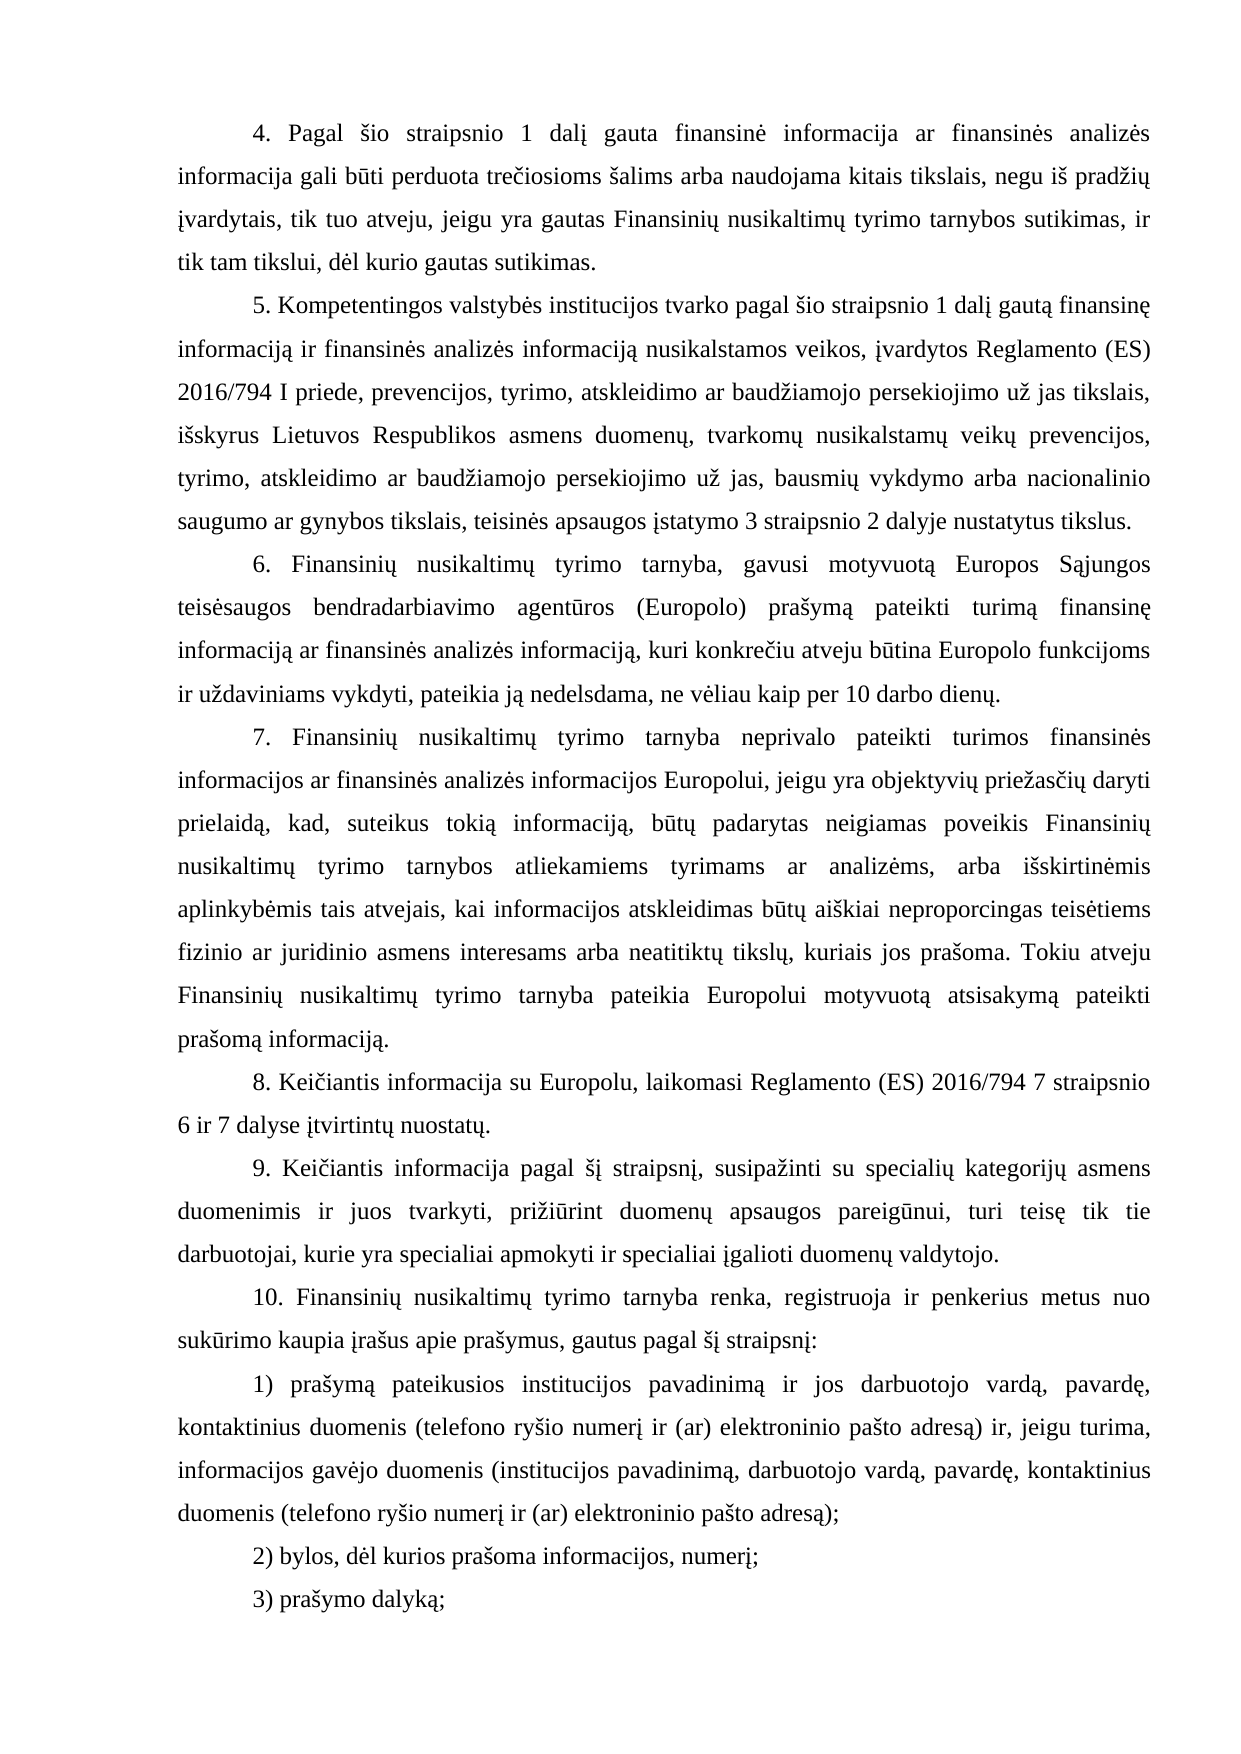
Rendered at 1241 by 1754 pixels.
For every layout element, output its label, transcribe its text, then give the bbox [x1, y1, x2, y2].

text 10. Finansinių nusikaltimų tyrimo tarnyba renka, registruoja ir penkerius metus nuo sukūrimo kaupia įrašus apie prašymus, gautus pagal šį straipsnį: [177, 1282, 1152, 1354]
text 2) bylos, dėl kurios prašoma informacijos, numerį; [177, 1541, 1152, 1570]
text 5. Kompetentingos valstybės institucijos tvarko pagal šio straipsnio 1 dalį gautą finansinę informaciją ir finansinės analizės informaciją nusikalstamos veikos, įvardytos Reglamento (ES) 2016/794 I priede, prevencijos, tyrimo, atskleidimo ar baudžiamojo persekiojimo už jas tikslais, išskyrus Lietuvos Respublikos asmens duomenų, tvarkomų nusikalstamų veikų prevencijos, tyrimo, atskleidimo ar baudžiamojo persekiojimo už jas, bausmių vykdymo arba nacionalinio saugumo ar gynybos tikslais, teisinės apsaugos įstatymo 3 straipsnio 2 dalyje nustatytus tikslus. [177, 291, 1152, 535]
text 1) prašymą pateikusios institucijos pavadinimą ir jos darbuotojo vardą, pavardę, kontaktinius duomenis (telefono ryšio numerį ir (ar) elektroninio pašto adresą) ir, jeigu turima, informacijos gavėjo duomenis (institucijos pavadinimą, darbuotojo vardą, pavardę, kontaktinius duomenis (telefono ryšio numerį ir (ar) elektroninio pašto adresą); [177, 1369, 1152, 1527]
text 7. Finansinių nusikaltimų tyrimo tarnyba neprivalo pateikti turimos finansinės informacijos ar finansinės analizės informacijos Europolui, jeigu yra objektyvių priežasčių daryti prielaidą, kad, suteikus tokią informaciją, būtų padarytas neigiamas poveikis Finansinių nusikaltimų tyrimo tarnybos atliekamiems tyrimams ar analizėms, arba išskirtinėmis aplinkybėmis tais atvejais, kai informacijos atskleidimas būtų aiškiai neproporcingas teisėtiems fizinio ar juridinio asmens interesams arba neatitiktų tikslų, kuriais jos prašoma. Tokiu atveju Finansinių nusikaltimų tyrimo tarnyba pateikia Europolui motyvuotą atsisakymą pateikti prašomą informaciją. [177, 722, 1152, 1052]
text 6. Finansinių nusikaltimų tyrimo tarnyba, gavusi motyvuotą Europos Sąjungos teisėsaugos bendradarbiavimo agentūros (Europolo) prašymą pateikti turimą finansinę informaciją ar finansinės analizės informaciją, kuri konkrečiu atveju būtina Europolo funkcijoms ir uždaviniams vykdyti, pateikia ją nedelsdama, ne vėliau kaip per 10 darbo dienų. [177, 549, 1152, 707]
text 9. Keičiantis informacija pagal šį straipsnį, susipažinti su specialių kategorijų asmens duomenimis ir juos tvarkyti, prižiūrint duomenų apsaugos pareigūnui, turi teisę tik tie darbuotojai, kurie yra specialiai apmokyti ir specialiai įgalioti duomenų valdytojo. [177, 1153, 1152, 1268]
text 3) prašymo dalyką; [177, 1584, 1152, 1613]
text 8. Keičiantis informacija su Europolu, laikomasi Reglamento (ES) 2016/794 7 straipsnio 6 ir 7 dalyse įtvirtintų nuostatų. [177, 1067, 1152, 1139]
text 4. Pagal šio straipsnio 1 dalį gauta finansinė informacija ar finansinės analizės informacija gali būti perduota trečiosioms šalims arba naudojama kitais tikslais, negu iš pradžių įvardytais, tik tuo atveju, jeigu yra gautas Finansinių nusikaltimų tyrimo tarnybos sutikimas, ir tik tam tikslui, dėl kurio gautas sutikimas. [177, 118, 1152, 276]
